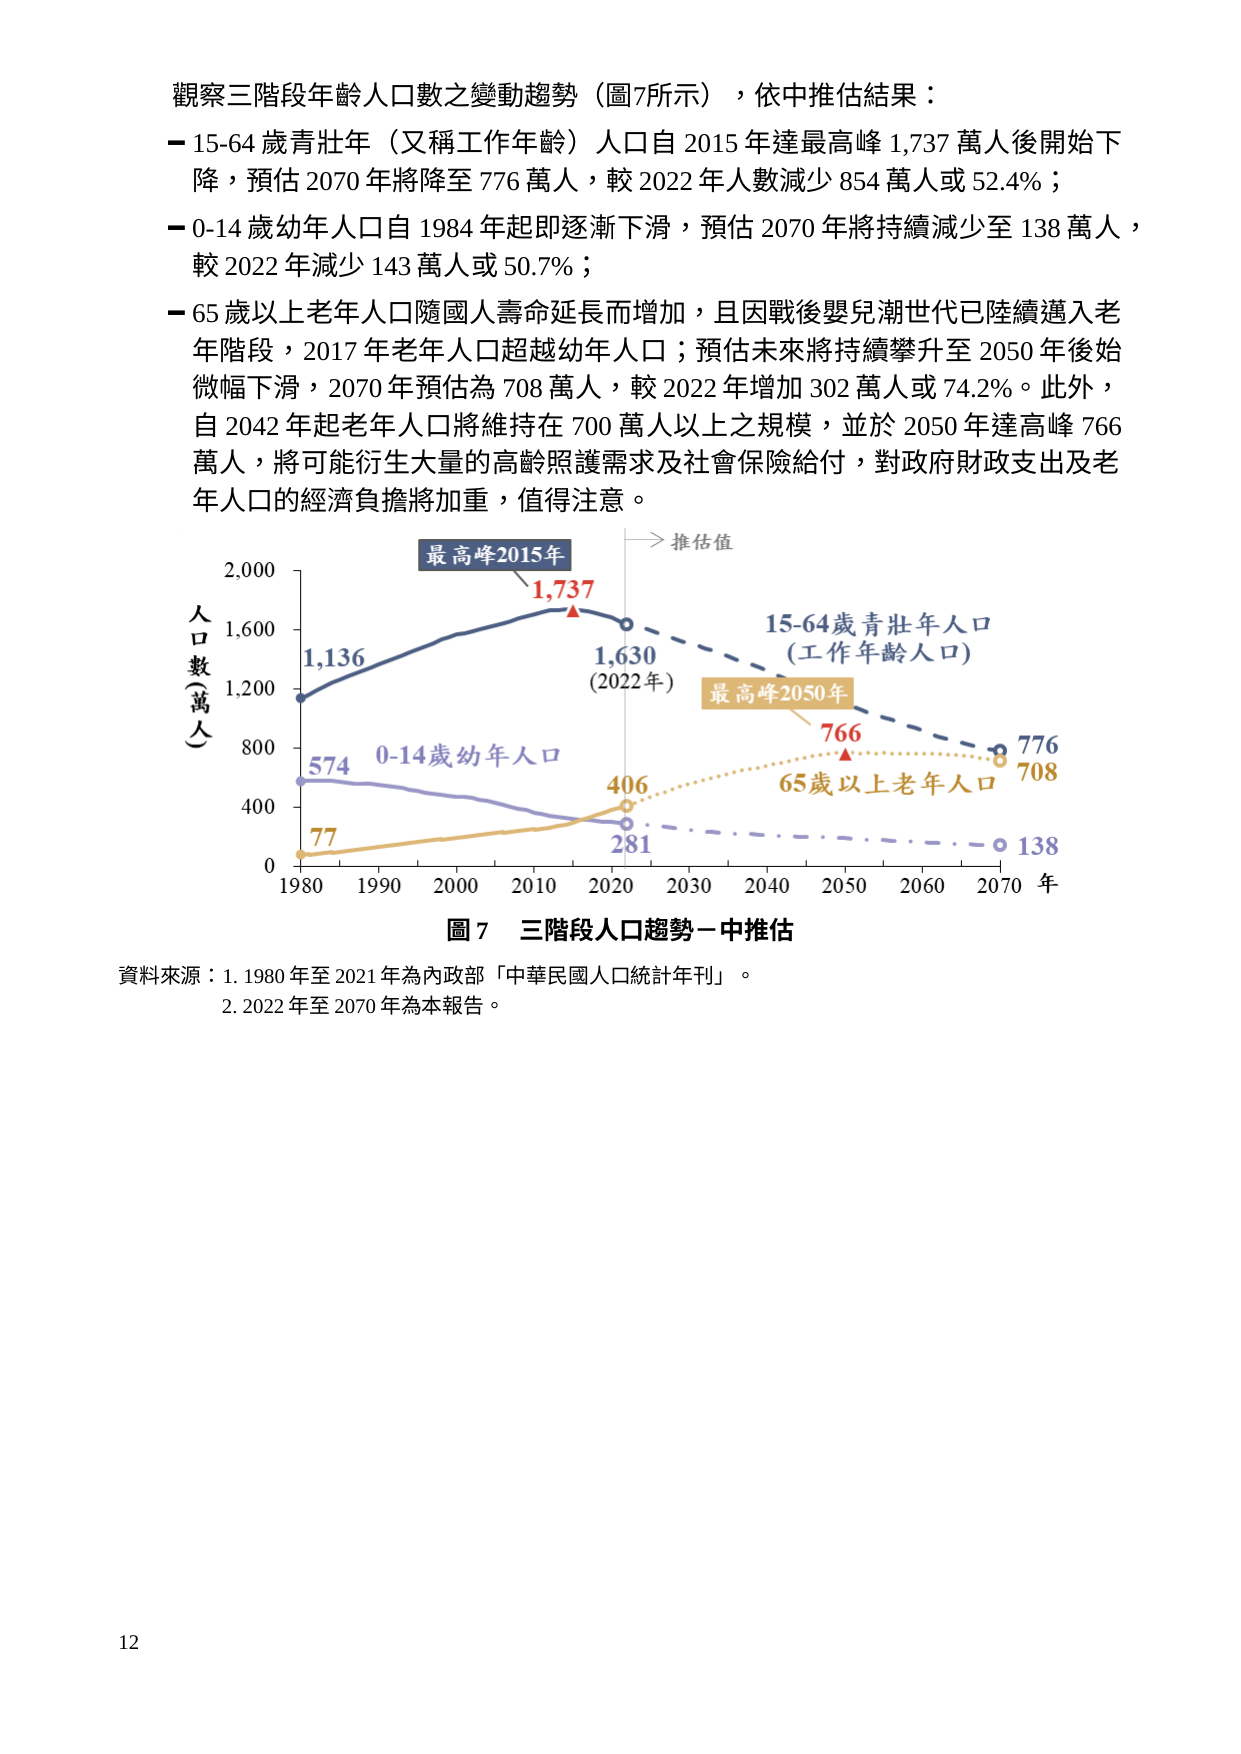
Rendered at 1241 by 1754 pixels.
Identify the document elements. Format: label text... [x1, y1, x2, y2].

text 資料來源：1. 1980年至2021年為內政部「中華民國人口統計年刊」。 [118, 959, 1122, 989]
text 2. 2022年至2070年為本報告。 [222, 989, 1122, 1020]
text 觀察三階段年齡人口數之變動趨勢（圖7所示），依中推估結果： [118, 75, 1122, 112]
list 65歲以上老年人口隨國人壽命延長而增加，且因戰後嬰兒潮世代已陸續邁入老年階段，2017年老年人口超越幼年人口；預估未來將持續攀升至2050年後始微幅下滑，2070年預估為708萬人，較2022年增加302萬人或74.2%。此外，自2042年起老年人口將維持在700萬人以上之規模，並於2050年達高峰766萬人，將可能衍生大量的高齡照護需求及社會保險給付，對政府財政支出及老年人口的經濟負擔將加重，值得注意。 [168, 292, 1122, 517]
text 圖7 三階段人口趨勢－中推估 [118, 911, 1122, 947]
list 0-14歲幼年人口自1984年起即逐漸下滑，預估2070年將持續減少至138萬人，較2022年減少143萬人或50.7%； [168, 207, 1122, 282]
list 15-64歲青壯年（又稱工作年齡）人口自2015年達最高峰1,737萬人後開始下降，預估2070年將降至776萬人，較2022年人數減少854萬人或52.4%； [168, 122, 1122, 197]
